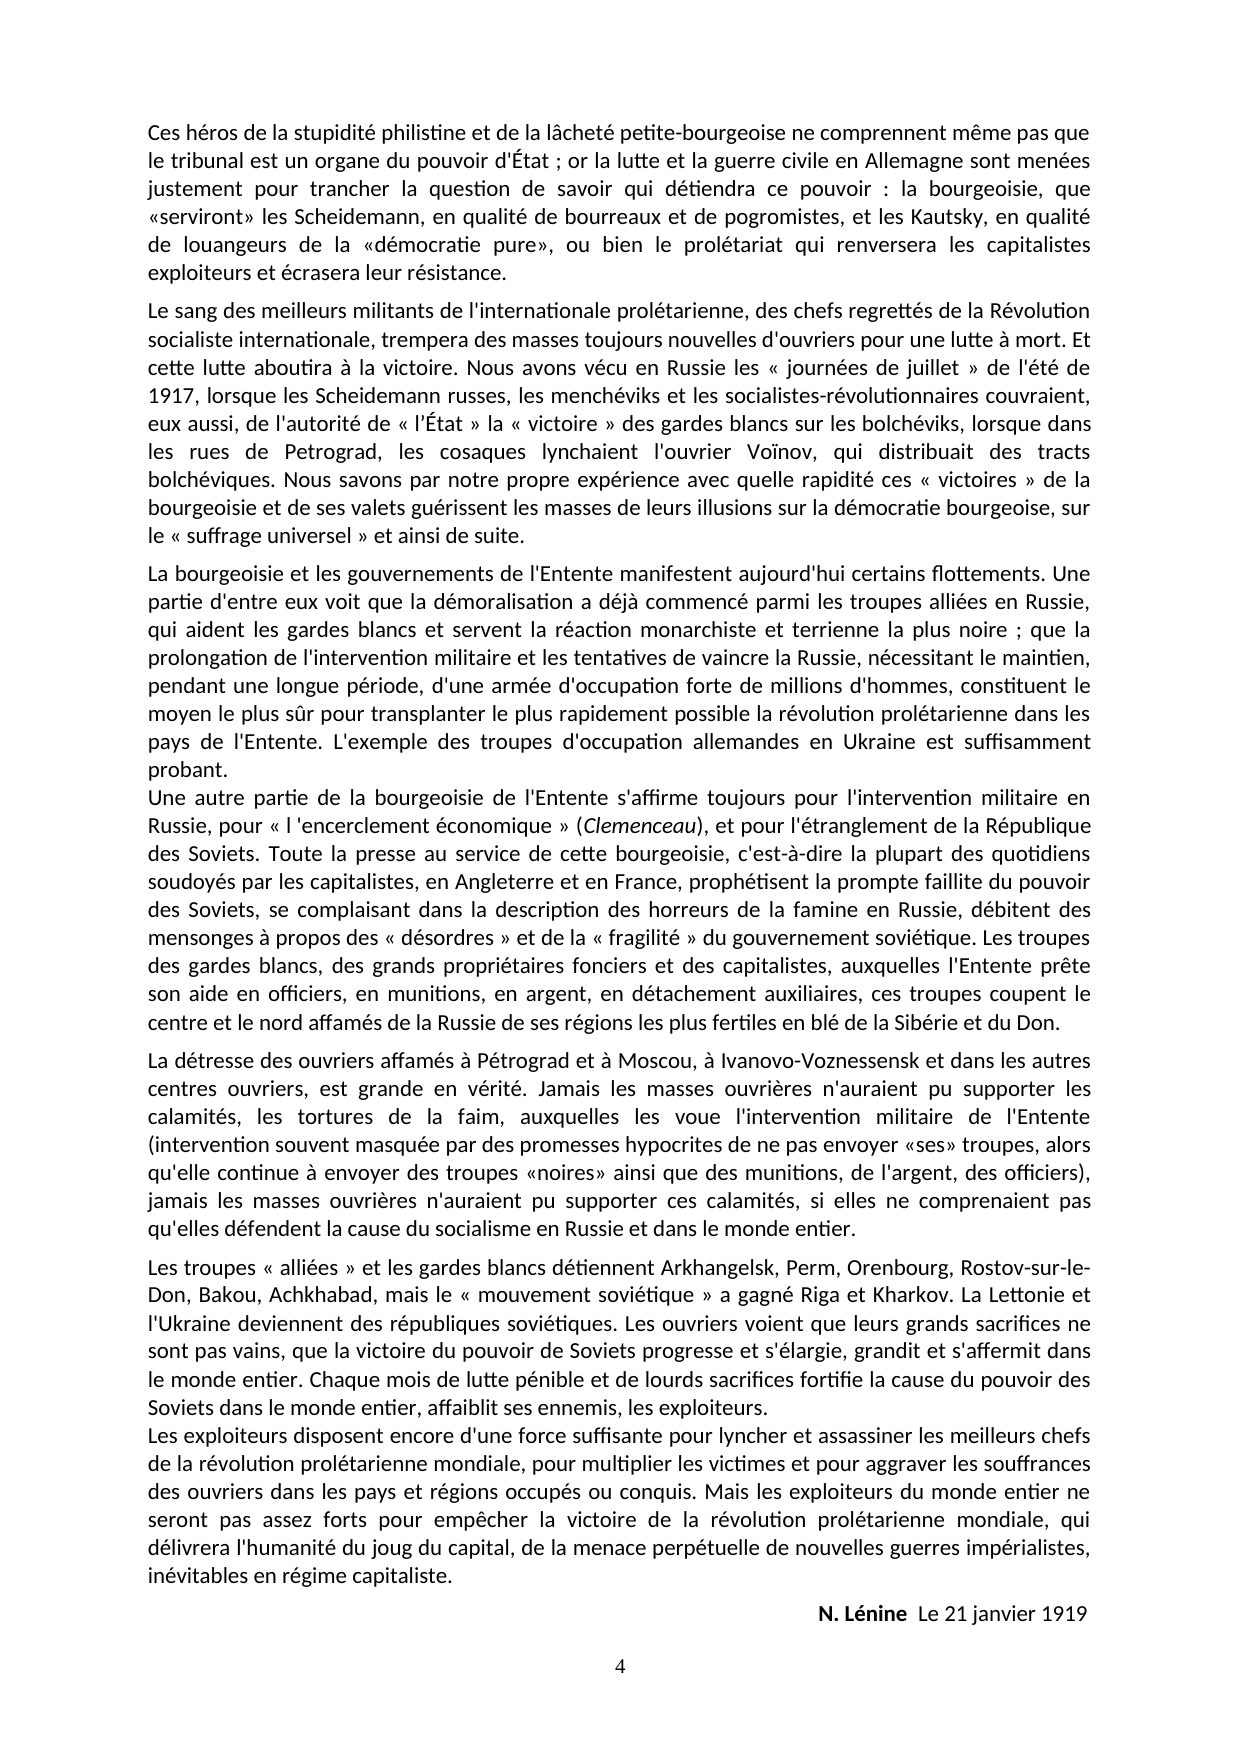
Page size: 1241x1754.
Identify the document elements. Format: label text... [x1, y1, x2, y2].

text Le sang des meilleurs militants de l'internationale prolétarienne, des chefs regrettés de la Révolution socialiste internationale, trempera des masses toujours nouvelles d'ouvriers pour une lutte à mort. Et cette lutte aboutira à la victoire. Nous avons vécu en Russie les « journées de juillet » de l'été de 1917, lorsque les Scheidemann russes, les menchéviks et les socialistes-révolutionnaires couvraient, eux aussi, de l'autorité de « l’État » la « victoire » des gardes blancs sur les bolchéviks, lorsque dans les rues de Petrograd, les cosaques lynchaient l'ouvrier Voïnov, qui distribuait des tracts bolchéviques. Nous savons par notre propre expérience avec quelle rapidité ces « victoires » de la bourgeoisie et de ses valets guérissent les masses de leurs illusions sur la démocratie bourgeoise, sur le « suffrage universel » et ainsi de suite. [148, 297, 1093, 549]
text Les troupes « alliées » et les gardes blancs détiennent Arkhangelsk, Perm, Orenbourg, Rostov-sur-le-Don, Bakou, Achkhabad, mais le « mouvement soviétique » a gagné Riga et Kharkov. La Lettonie et l'Ukraine deviennent des républiques soviétiques. Les ouvriers voient que leurs grands sacrifices ne sont pas vains, que la victoire du pouvoir de Soviets progresse et s'élargie, grandit et s'affermit dans le monde entier. Chaque mois de lutte pénible et de lourds sacrifices fortifie la cause du pouvoir des Soviets dans le monde entier, affaiblit ses ennemis, les exploiteurs. [148, 1253, 1093, 1421]
text Les exploiteurs disposent encore d'une force suffisante pour lyncher et assassiner les meilleurs chefs de la révolution prolétarienne mondiale, pour multiplier les victimes et pour aggraver les souffrances des ouvriers dans les pays et régions occupés ou conquis. Mais les exploiteurs du monde entier ne seront pas assez forts pour empêcher la victoire de la révolution prolétarienne mondiale, qui délivrera l'humanité du joug du capital, de la menace perpétuelle de nouvelles guerres impérialistes, inévitables en régime capitaliste. [148, 1421, 1093, 1589]
text La bourgeoisie et les gouvernements de l'Entente manifestent aujourd'hui certains flottements. Une partie d'entre eux voit que la démoralisation a déjà commencé parmi les troupes alliées en Russie, qui aident les gardes blancs et servent la réaction monarchiste et terrienne la plus noire ; que la prolongation de l'intervention militaire et les tentatives de vaincre la Russie, nécessitant le maintien, pendant une longue période, d'une armée d'occupation forte de millions d'hommes, constituent le moyen le plus sûr pour transplanter le plus rapidement possible la révolution prolétarienne dans les pays de l'Entente. L'exemple des troupes d'occupation allemandes en Ukraine est suffisamment probant. [148, 559, 1093, 783]
text Ces héros de la stupidité philistine et de la lâcheté petite-bourgeoise ne comprennent même pas que le tribunal est un organe du pouvoir d'État ; or la lutte et la guerre civile en Allemagne sont menées justement pour trancher la question de savoir qui détiendra ce pouvoir : la bourgeoisie, que «serviront» les Scheidemann, en qualité de bourreaux et de pogromistes, et les Kautsky, en qualité de louangeurs de la «démocratie pure», ou bien le prolétariat qui renversera les capitalistes exploiteurs et écrasera leur résistance. [148, 118, 1093, 286]
text N. Lénine Le 21 janvier 1919 [148, 1599, 1093, 1627]
text Une autre partie de la bourgeoisie de l'Entente s'affirme toujours pour l'intervention militaire en Russie, pour « l 'encerclement économique » (Clemenceau), et pour l'étranglement de la République des Soviets. Toute la presse au service de cette bourgeoisie, c'est-à-dire la plupart des quotidiens soudoyés par les capitalistes, en Angleterre et en France, prophétisent la prompte faillite du pouvoir des Soviets, se complaisant dans la description des horreurs de la famine en Russie, débitent des mensonges à propos des « désordres » et de la « fragilité » du gouvernement soviétique. Les troupes des gardes blancs, des grands propriétaires fonciers et des capitalistes, auxquelles l'Entente prête son aide en officiers, en munitions, en argent, en détachement auxiliaires, ces troupes coupent le centre et le nord affamés de la Russie de ses régions les plus fertiles en blé de la Sibérie et du Don. [148, 783, 1093, 1036]
text La détresse des ouvriers affamés à Pétrograd et à Moscou, à Ivanovo-Voznessensk et dans les autres centres ouvriers, est grande en vérité. Jamais les masses ouvrières n'auraient pu supporter les calamités, les tortures de la faim, auxquelles les voue l'intervention militaire de l'Entente (intervention souvent masquée par des promesses hypocrites de ne pas envoyer «ses» troupes, alors qu'elle continue à envoyer des troupes «noires» ainsi que des munitions, de l'argent, des officiers), jamais les masses ouvrières n'auraient pu supporter ces calamités, si elles ne comprenaient pas qu'elles défendent la cause du socialisme en Russie et dans le monde entier. [148, 1046, 1093, 1242]
